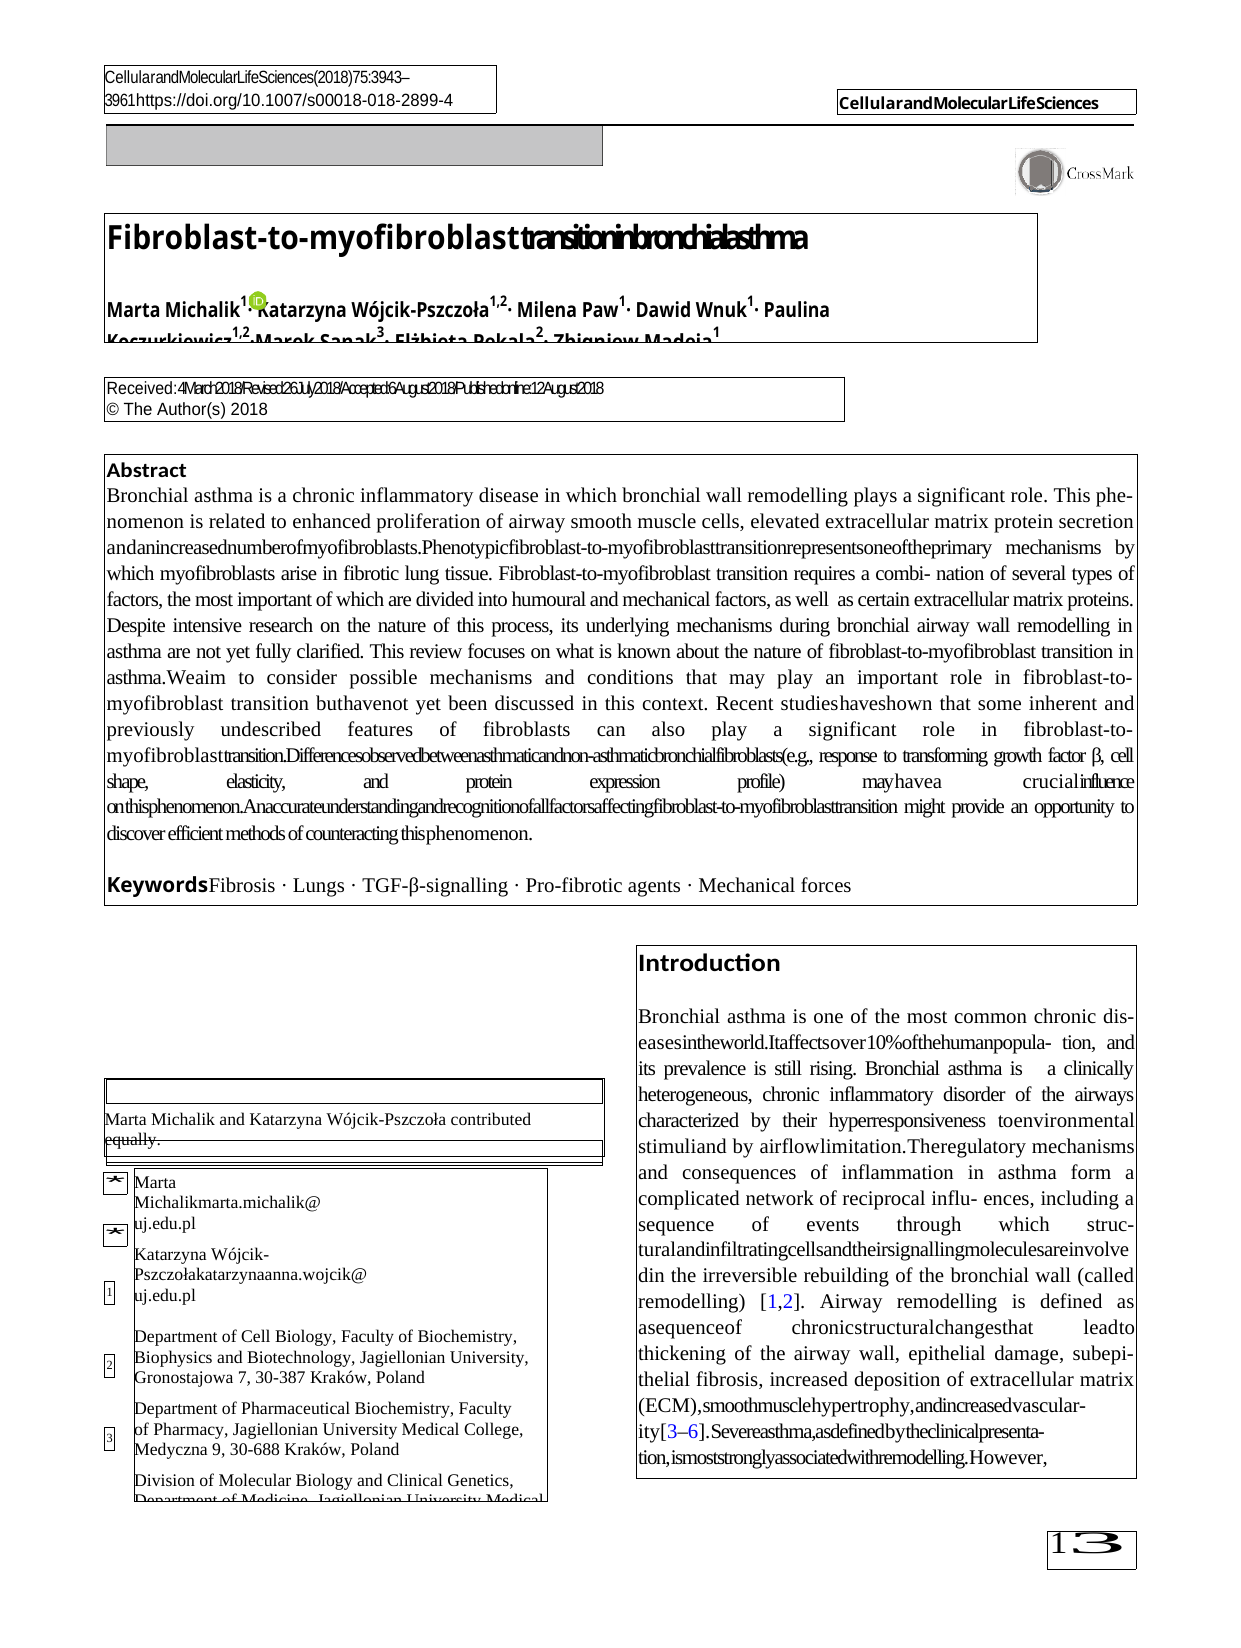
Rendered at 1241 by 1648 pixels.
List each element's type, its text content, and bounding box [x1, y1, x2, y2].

text Department of Pharmaceutical Biochemistry, Faculty of Pharmacy, Jagiellonian University Medical College, Medyczna 9, 30-688 Kraków, Poland [135, 1398, 528, 1459]
text Received:4March2018/Revised:26July2018/Accepted:6August2018/Publishedonline:12August2018 [106, 378, 844, 398]
text 1 [106, 1284, 114, 1299]
picture [1067, 166, 1134, 179]
text Introduction [638, 948, 1136, 978]
text Division of Molecular Biology and Clinical Genetics, Department of Medicine, Jagiellonian University Medical College, Skawińska 8, 31-066 Kraków, Poland [135, 1470, 547, 1501]
text CellularandMolecularLifeSciences(2018)75:3943–3961https://doi.org/10.1007/s00018-018-2899-4 [105, 66, 494, 110]
picture [1015, 147, 1066, 196]
picture [248, 291, 267, 310]
text Bronchial asthma is a chronic inflammatory disease in which bronchial wall remodelling plays a significant role. This phe- nomenon is related to enhanced proliferation of airway smooth muscle cells, elevated extracellular matrix protein secretion andanincreasednumberofmyofibroblasts.Phenotypicfibroblast-to-myofibroblasttransitionrepresentsoneoftheprimary mechanisms by which myofibroblasts arise in fibrotic lung tissue. Fibroblast-to-myofibroblast transition requires a combi- nation of several types of factors, the most important of which are divided into humoural and mechanical factors, as well as certain extracellular matrix proteins. Despite intensive research on the nature of this process, its underlying mechanisms during bronchial airway wall remodelling in asthma are not yet fully clarified. This review focuses on what is known about the nature of fibroblast-to-myofibroblast transition in asthma.Weaim to consider possible mechanisms and conditions that may play an important role in fibroblast-to-myofibroblast transition buthavenot yet been discussed in this context. Recent studieshaveshown that some inherent and previously undescribed features of fibroblasts can also play a significant role in fibroblast-to-myofibroblasttransition.Differencesobservedbetweenasthmaticandnon-asthmaticbronchialfibroblasts(e.g., response to transforming growth factor β, cell shape, elasticity, and protein expression profile) mayhavea crucialinfluence onthisphenomenon.Anaccurateunderstandingandrecognitionofallfactorsaffectingfibroblast-to-myofibroblasttransition might provide an opportunity to discover efficient methods of counteracting thisphenomenon. [106, 483, 1135, 844]
text Marta Michalik1· Katarzyna Wójcik‑Pszczoła1,2· Milena Paw1· Dawid Wnuk1· Paulina Koczurkiewicz1,2·Marek Sanak3· Elżbieta Pękala2· Zbigniew Madeja1 [106, 292, 1037, 342]
text Marta Michalikmarta.michalik@uj.edu.pl [135, 1172, 323, 1233]
text KeywordsFibrosis · Lungs · TGF-β-signalling · Pro-fibrotic agents · Mechanical forces [106, 870, 1137, 898]
text Abstract [106, 457, 1137, 482]
text * [105, 1225, 127, 1244]
text Department of Cell Biology, Faculty of Biochemistry, Biophysics and Biotechnology, Jagiellonian University, Gronostajowa 7, 30-387 Kraków, Poland [135, 1326, 533, 1387]
text 3 [106, 1430, 114, 1445]
text 13 [1049, 1532, 1136, 1559]
text 2 [106, 1357, 114, 1372]
text Bronchial asthma is one of the most common chronic dis- easesintheworld.Itaffectsover10%ofthehumanpopula- tion, and its prevalence is still rising. Bronchial asthma is a clinically heterogeneous, chronic inflammatory disorder of the airways characterized by their hyperresponsiveness toenvironmental stimuliand by airflowlimitation.Theregulatory mechanisms and consequences of inflammation in asthma form a complicated network of reciprocal influ- ences, including a sequence of events through which struc- turalandinfiltratingcellsandtheirsignallingmoleculesareinvolvedin the irreversible rebuilding of the bronchial wall (called remodelling) [1,2]. Airway remodelling is defined as asequenceof chronicstructuralchangesthat leadto thickening of the airway wall, epithelial damage, subepi- thelial fibrosis, increased deposition of extracellular matrix (ECM),smoothmusclehypertrophy,andincreasedvascular-ity[3–6].Severeasthma,asdefinedbytheclinicalpresenta- tion,ismoststronglyassociatedwithremodelling.However, [638, 1004, 1135, 1469]
text Marta Michalik and Katarzyna Wójcik-Pszczoła contributed equally. [105, 1108, 588, 1140]
text Katarzyna Wójcik-Pszczołakatarzynaanna.wojcik@uj.edu.pl [135, 1244, 371, 1305]
text * [105, 1173, 127, 1192]
text CellularandMolecularLifeSciences [839, 92, 1136, 114]
text © The Author(s) 2018 [106, 399, 844, 419]
text Fibroblast‑to‑myofibroblasttransitioninbronchialasthma [106, 214, 1037, 259]
text Marta Michalik and Katarzyna Wójcik-Pszczoła contributed equally. [120, 1141, 588, 1149]
